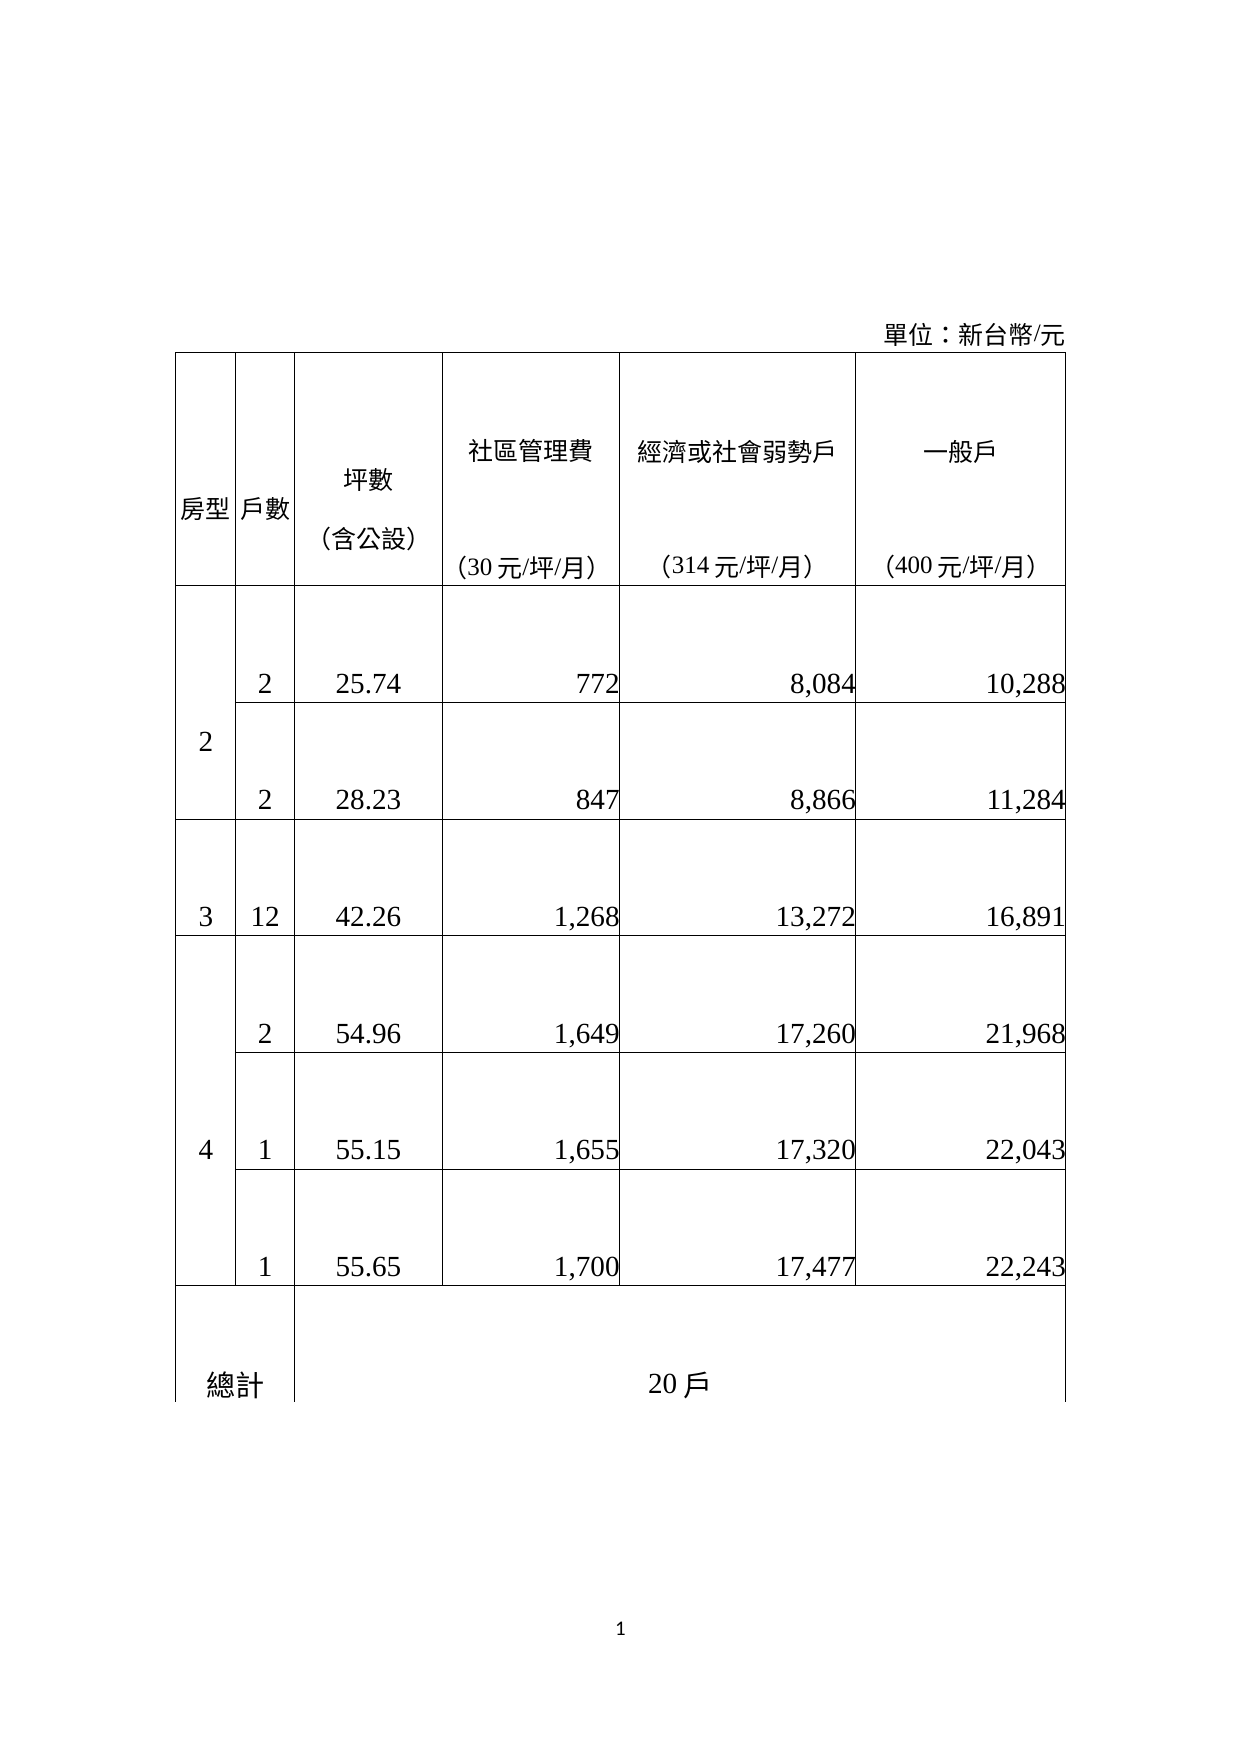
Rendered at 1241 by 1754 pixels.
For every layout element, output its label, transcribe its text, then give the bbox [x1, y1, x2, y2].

table_cell 55.65 [295, 1170, 442, 1285]
table_cell 28.23 [295, 703, 442, 819]
table_cell 社區管理費 （30元/坪/月） [443, 353, 619, 585]
table_cell 17,477 [620, 1170, 855, 1285]
table_cell 房型 [176, 353, 235, 585]
table_cell 1 [236, 1170, 294, 1285]
table_cell 22,043 [856, 1053, 1065, 1169]
table_header 單位：新台幣/元 [176, 294, 1066, 352]
table_cell 8,866 [620, 703, 855, 819]
table_cell 1,268 [443, 820, 619, 935]
table_cell 55.15 [295, 1053, 442, 1169]
table_cell 經濟或社會弱勢戶 （314元/坪/月） [620, 353, 855, 585]
table_cell 847 [443, 703, 619, 819]
table_cell 3 [176, 820, 235, 935]
table_cell 1 [236, 1053, 294, 1169]
table_cell 25.74 [295, 586, 442, 702]
table_cell 13,272 [620, 820, 855, 935]
table_cell 1,655 [443, 1053, 619, 1169]
table_cell 4 [176, 936, 235, 1285]
table_cell 2 [236, 936, 294, 1052]
table_cell 17,320 [620, 1053, 855, 1169]
table_cell 17,260 [620, 936, 855, 1052]
table_cell 54.96 [295, 936, 442, 1052]
table_cell 11,284 [856, 703, 1065, 819]
table_cell 22,243 [856, 1170, 1065, 1285]
table_cell 12 [236, 820, 294, 935]
table_cell 2 [236, 703, 294, 819]
table_cell 8,084 [620, 586, 855, 702]
table_cell 2 [236, 586, 294, 702]
table_cell 21,968 [856, 936, 1065, 1052]
table_cell 20戶 [295, 1286, 1065, 1402]
table_cell 總計 [176, 1286, 294, 1402]
table_cell 一般戶 （400元/坪/月） [856, 353, 1065, 585]
table_cell 1,700 [443, 1170, 619, 1285]
table_cell 16,891 [856, 820, 1065, 935]
table_cell 戶數 [236, 353, 294, 585]
table_cell 坪數 （含公設） [295, 353, 442, 585]
table_cell 2 [176, 586, 235, 819]
table_cell 772 [443, 586, 619, 702]
table_cell 42.26 [295, 820, 442, 935]
table_cell 1,649 [443, 936, 619, 1052]
table_cell 10,288 [856, 586, 1065, 702]
